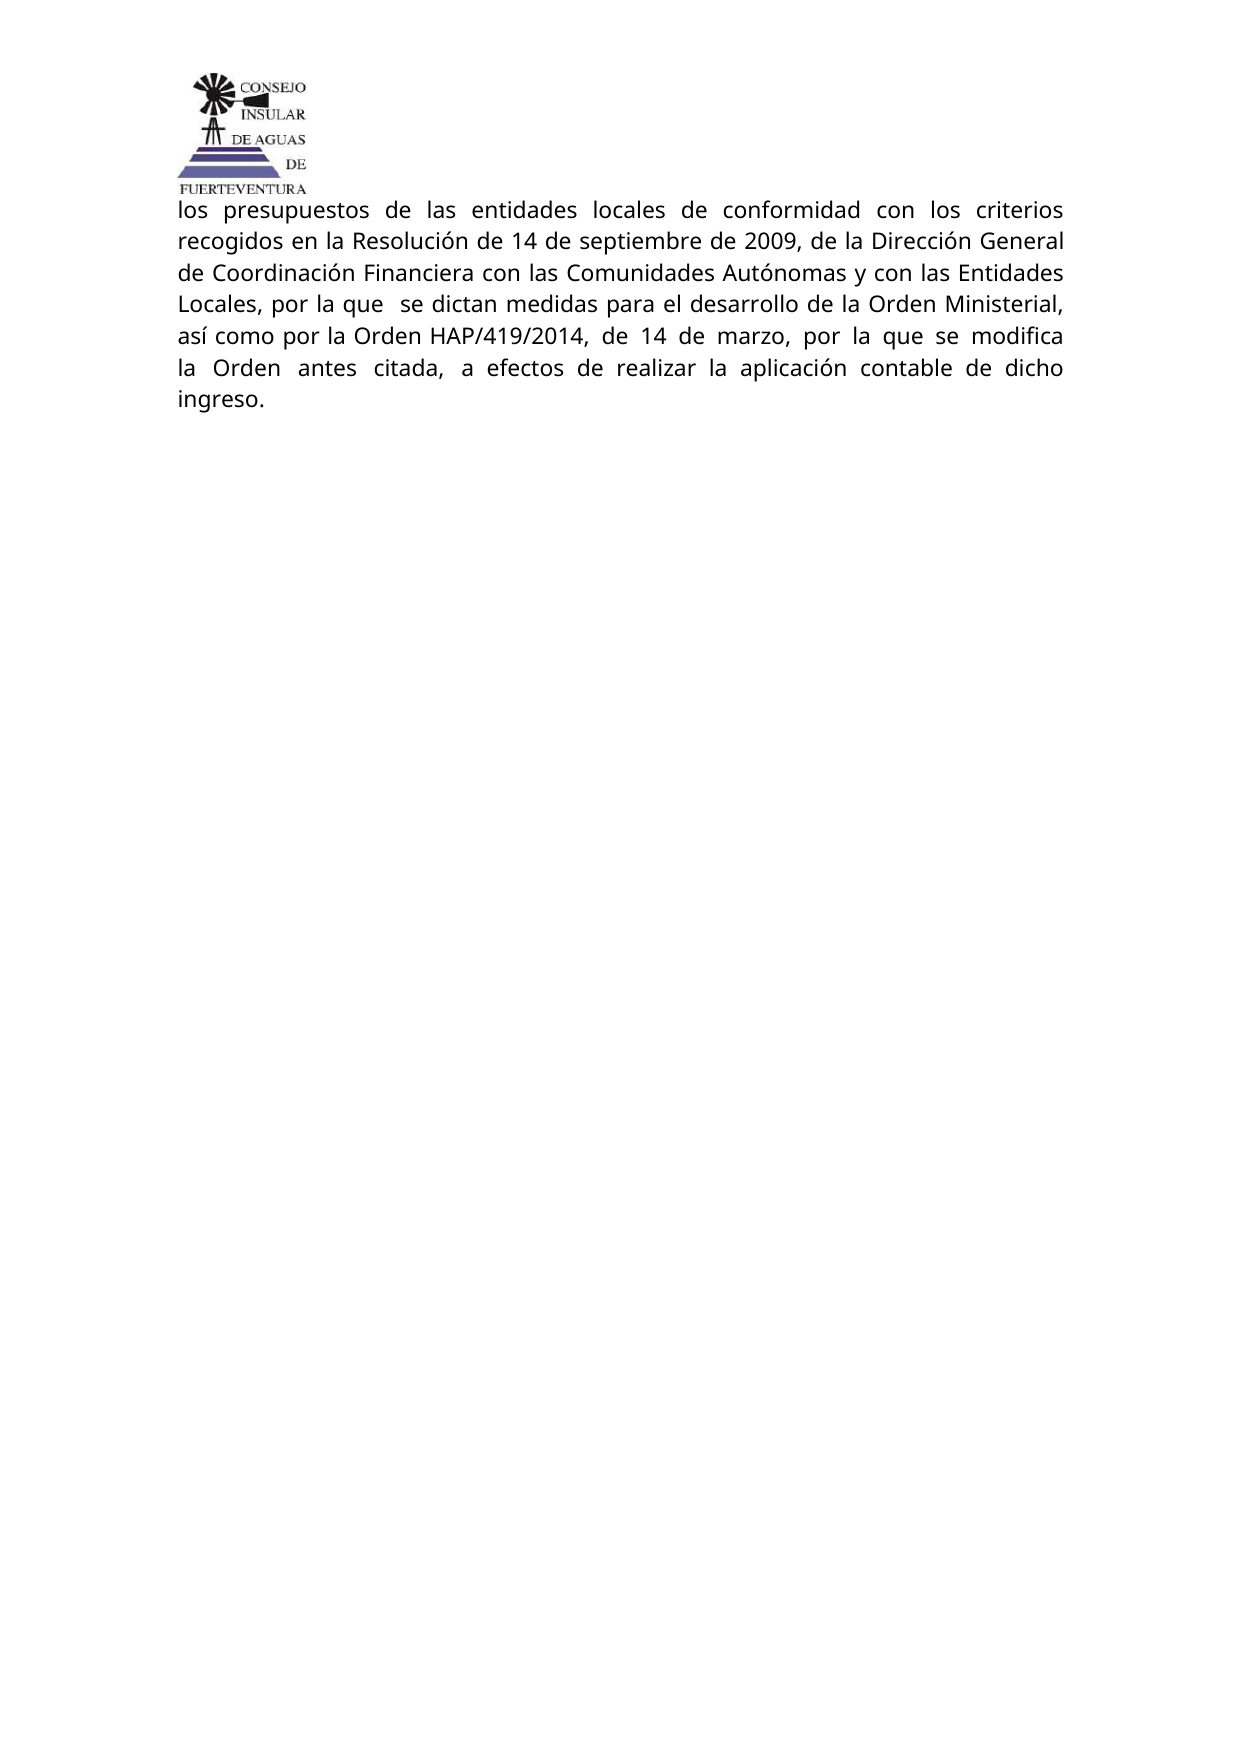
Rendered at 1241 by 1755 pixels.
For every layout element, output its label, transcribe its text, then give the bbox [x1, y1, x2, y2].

text los presupuestos de las entidades locales de conformidad con los criterios recogidos en la Resolución de 14 de septiembre de 2009, de la Dirección General de Coordinación Financiera con las Comunidades Autónomas y con las Entidades Locales, por la que se dictan medidas para el desarrollo de la Orden Ministerial, así como por la Orden HAP/419/2014, de 14 de marzo, por la que se modifica la Orden antes citada, a efectos de realizar la aplicación contable de dicho ingreso. [177, 194, 1064, 414]
